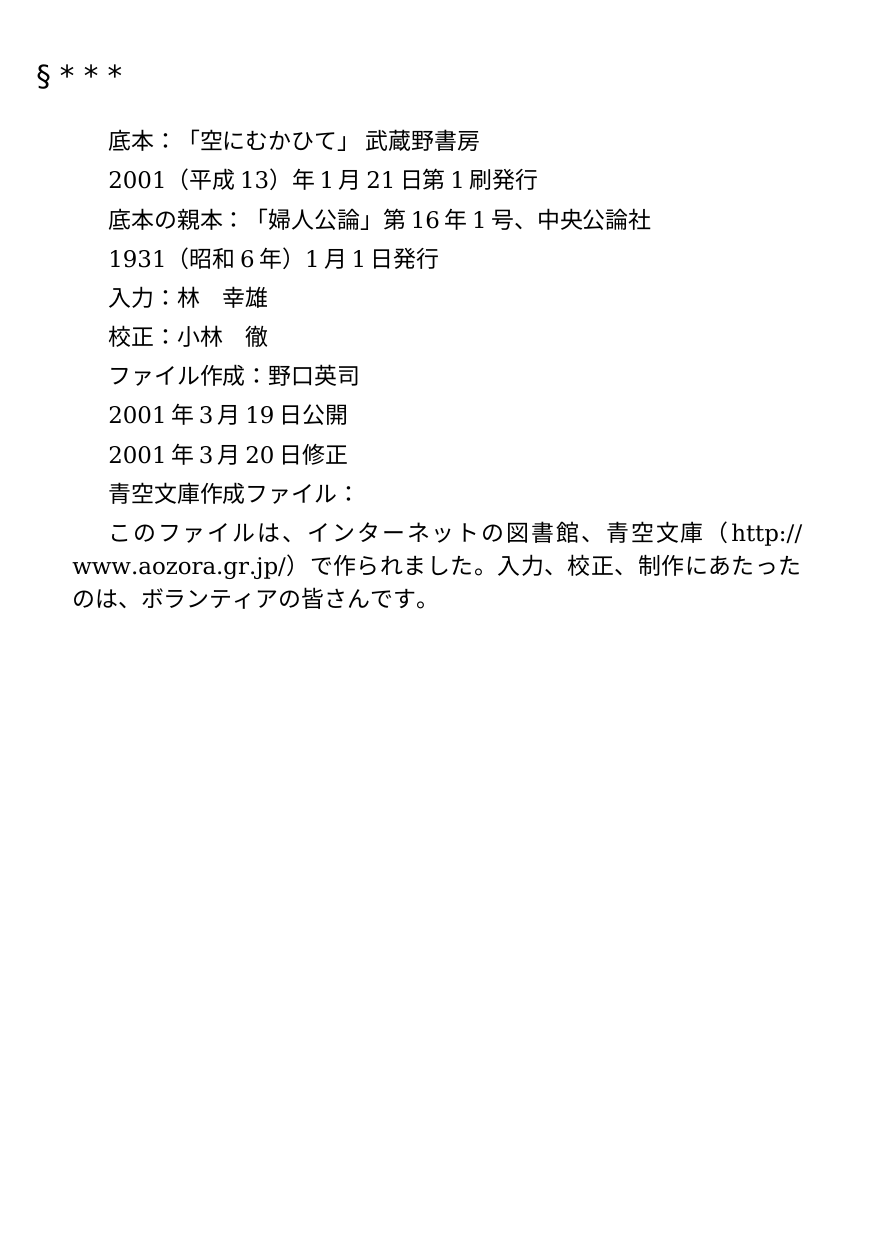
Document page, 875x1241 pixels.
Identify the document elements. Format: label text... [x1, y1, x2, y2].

text 青空文庫作成ファイル： [72, 476, 802, 509]
subtitle § * * * [36, 60, 838, 94]
text ファイル作成：野口英司 [72, 358, 802, 391]
text 底本の親本：「婦人公論」第16年1号、中央公論社 [72, 202, 802, 235]
text 2001（平成13）年1月21日第1刷発行 [72, 162, 802, 196]
text 底本：「空にむかひて」 武蔵野書房 [72, 123, 802, 156]
text このファイルは、インターネットの図書館、青空文庫（http://www.aozora.gr.jp/）で作られました。入力、校正、制作にあたったのは、ボランティアの皆さんです。 [72, 515, 802, 614]
text 入力：林 幸雄 [72, 280, 802, 313]
text 2001年3月19日公開 [72, 397, 802, 431]
text 校正：小林 徹 [72, 319, 802, 352]
text 1931（昭和6年）1月1日発行 [72, 241, 802, 274]
text 2001年3月20日修正 [72, 437, 802, 470]
